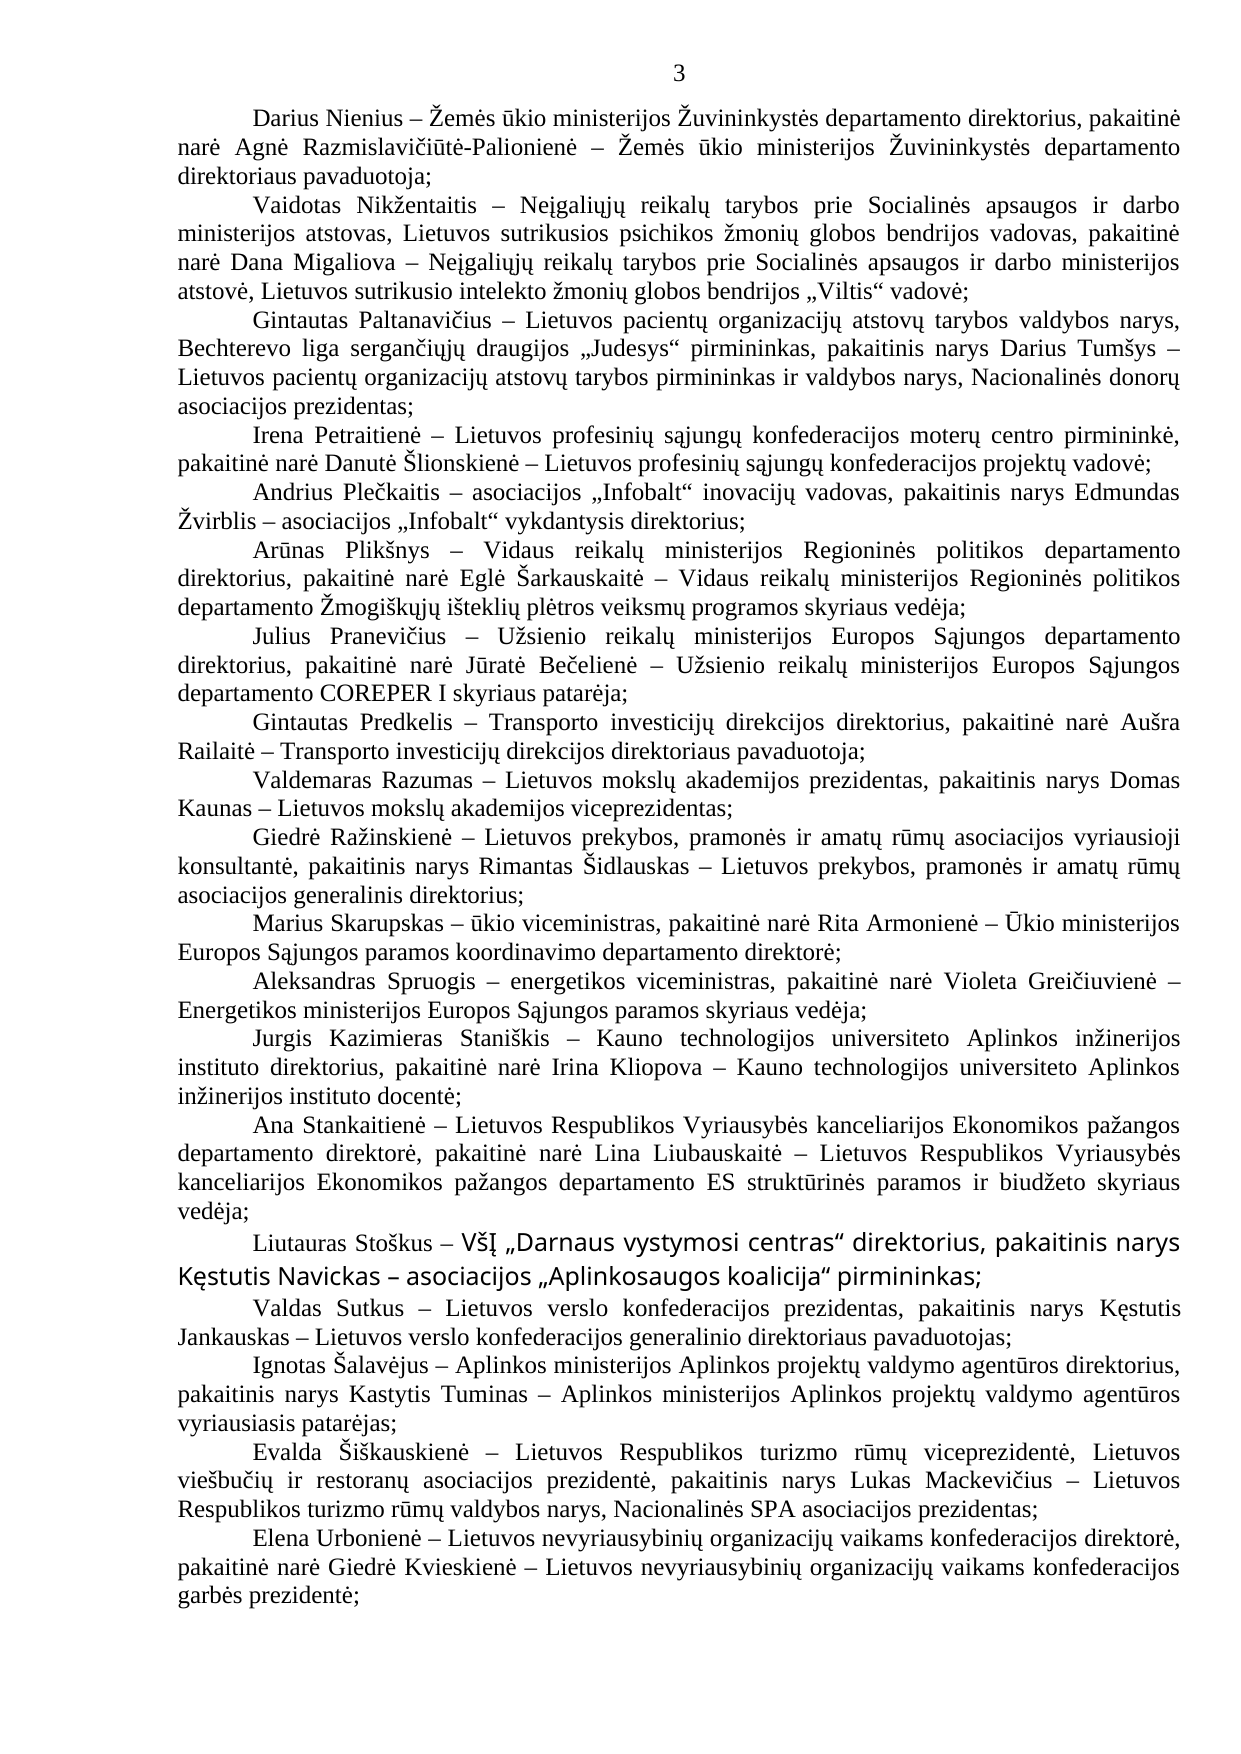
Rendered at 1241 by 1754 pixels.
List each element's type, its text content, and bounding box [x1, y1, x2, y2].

text Vaidotas Nikžentaitis – Neįgaliųjų reikalų tarybos prie Socialinės apsaugos ir darbo ministerijos atstovas, Lietuvos sutrikusios psichikos žmonių globos bendrijos vadovas, pakaitinė narė Dana Migaliova – Neįgaliųjų reikalų tarybos prie Socialinės apsaugos ir darbo ministerijos atstovė, Lietuvos sutrikusio intelekto žmonių globos bendrijos „Viltis“ vadovė; [177, 190, 1181, 305]
text Evalda Šiškauskienė – Lietuvos Respublikos turizmo rūmų viceprezidentė, Lietuvos viešbučių ir restoranų asociacijos prezidentė, pakaitinis narys Lukas Mackevičius – Lietuvos Respublikos turizmo rūmų valdybos narys, Nacionalinės SPA asociacijos prezidentas; [177, 1437, 1181, 1523]
text Ana Stankaitienė – Lietuvos Respublikos Vyriausybės kanceliarijos Ekonomikos pažangos departamento direktorė, pakaitinė narė Lina Liubauskaitė – Lietuvos Respublikos Vyriausybės kanceliarijos Ekonomikos pažangos departamento ES struktūrinės paramos ir biudžeto skyriaus vedėja; [177, 1110, 1181, 1225]
text Aleksandras Spruogis – energetikos viceministras, pakaitinė narė Violeta Greičiuvienė – Energetikos ministerijos Europos Sąjungos paramos skyriaus vedėja; [177, 966, 1181, 1023]
text Giedrė Ražinskienė – Lietuvos prekybos, pramonės ir amatų rūmų asociacijos vyriausioji konsultantė, pakaitinis narys Rimantas Šidlauskas – Lietuvos prekybos, pramonės ir amatų rūmų asociacijos generalinis direktorius; [177, 822, 1181, 908]
text Elena Urbonienė – Lietuvos nevyriausybinių organizacijų vaikams konfederacijos direktorė, pakaitinė narė Giedrė Kvieskienė – Lietuvos nevyriausybinių organizacijų vaikams konfederacijos garbės prezidentė; [177, 1523, 1181, 1609]
text Darius Nienius – Žemės ūkio ministerijos Žuvininkystės departamento direktorius, pakaitinė narė Agnė Razmislavičiūtė-Palionienė – Žemės ūkio ministerijos Žuvininkystės departamento direktoriaus pavaduotoja; [177, 103, 1181, 190]
text Jurgis Kazimieras Staniškis – Kauno technologijos universiteto Aplinkos inžinerijos instituto direktorius, pakaitinė narė Irina Kliopova – Kauno technologijos universiteto Aplinkos inžinerijos instituto docentė; [177, 1023, 1181, 1110]
text Gintautas Paltanavičius – Lietuvos pacientų organizacijų atstovų tarybos valdybos narys, Bechterevo liga sergančiųjų draugijos „Judesys“ pirmininkas, pakaitinis narys Darius Tumšys – Lietuvos pacientų organizacijų atstovų tarybos pirmininkas ir valdybos narys, Nacionalinės donorų asociacijos prezidentas; [177, 305, 1181, 420]
text Gintautas Predkelis – Transporto investicijų direkcijos direktorius, pakaitinė narė Aušra Railaitė – Transporto investicijų direkcijos direktoriaus pavaduotoja; [177, 707, 1181, 765]
text Andrius Plečkaitis – asociacijos „Infobalt“ inovacijų vadovas, pakaitinis narys Edmundas Žvirblis – asociacijos „Infobalt“ vykdantysis direktorius; [177, 477, 1181, 535]
text Valdemaras Razumas – Lietuvos mokslų akademijos prezidentas, pakaitinis narys Domas Kaunas – Lietuvos mokslų akademijos viceprezidentas; [177, 765, 1181, 822]
text Irena Petraitienė – Lietuvos profesinių sąjungų konfederacijos moterų centro pirmininkė, pakaitinė narė Danutė Šlionskienė – Lietuvos profesinių sąjungų konfederacijos projektų vadovė; [177, 420, 1181, 477]
text Liutauras Stoškus – VšĮ „Darnaus vystymosi centras“ direktorius, pakaitinis narys Kęstutis Navickas – asociacijos „Aplinkosaugos koalicija“ pirmininkas; [177, 1225, 1181, 1293]
text Ignotas Šalavėjus – Aplinkos ministerijos Aplinkos projektų valdymo agentūros direktorius, pakaitinis narys Kastytis Tuminas – Aplinkos ministerijos Aplinkos projektų valdymo agentūros vyriausiasis patarėjas; [177, 1350, 1181, 1437]
text Valdas Sutkus – Lietuvos verslo konfederacijos prezidentas, pakaitinis narys Kęstutis Jankauskas – Lietuvos verslo konfederacijos generalinio direktoriaus pavaduotojas; [177, 1293, 1181, 1350]
text Julius Pranevičius – Užsienio reikalų ministerijos Europos Sąjungos departamento direktorius, pakaitinė narė Jūratė Bečelienė – Užsienio reikalų ministerijos Europos Sąjungos departamento COREPER I skyriaus patarėja; [177, 621, 1181, 707]
text Marius Skarupskas – ūkio viceministras, pakaitinė narė Rita Armonienė – Ūkio ministerijos Europos Sąjungos paramos koordinavimo departamento direktorė; [177, 908, 1181, 966]
text Arūnas Plikšnys – Vidaus reikalų ministerijos Regioninės politikos departamento direktorius, pakaitinė narė Eglė Šarkauskaitė – Vidaus reikalų ministerijos Regioninės politikos departamento Žmogiškųjų išteklių plėtros veiksmų programos skyriaus vedėja; [177, 535, 1181, 621]
